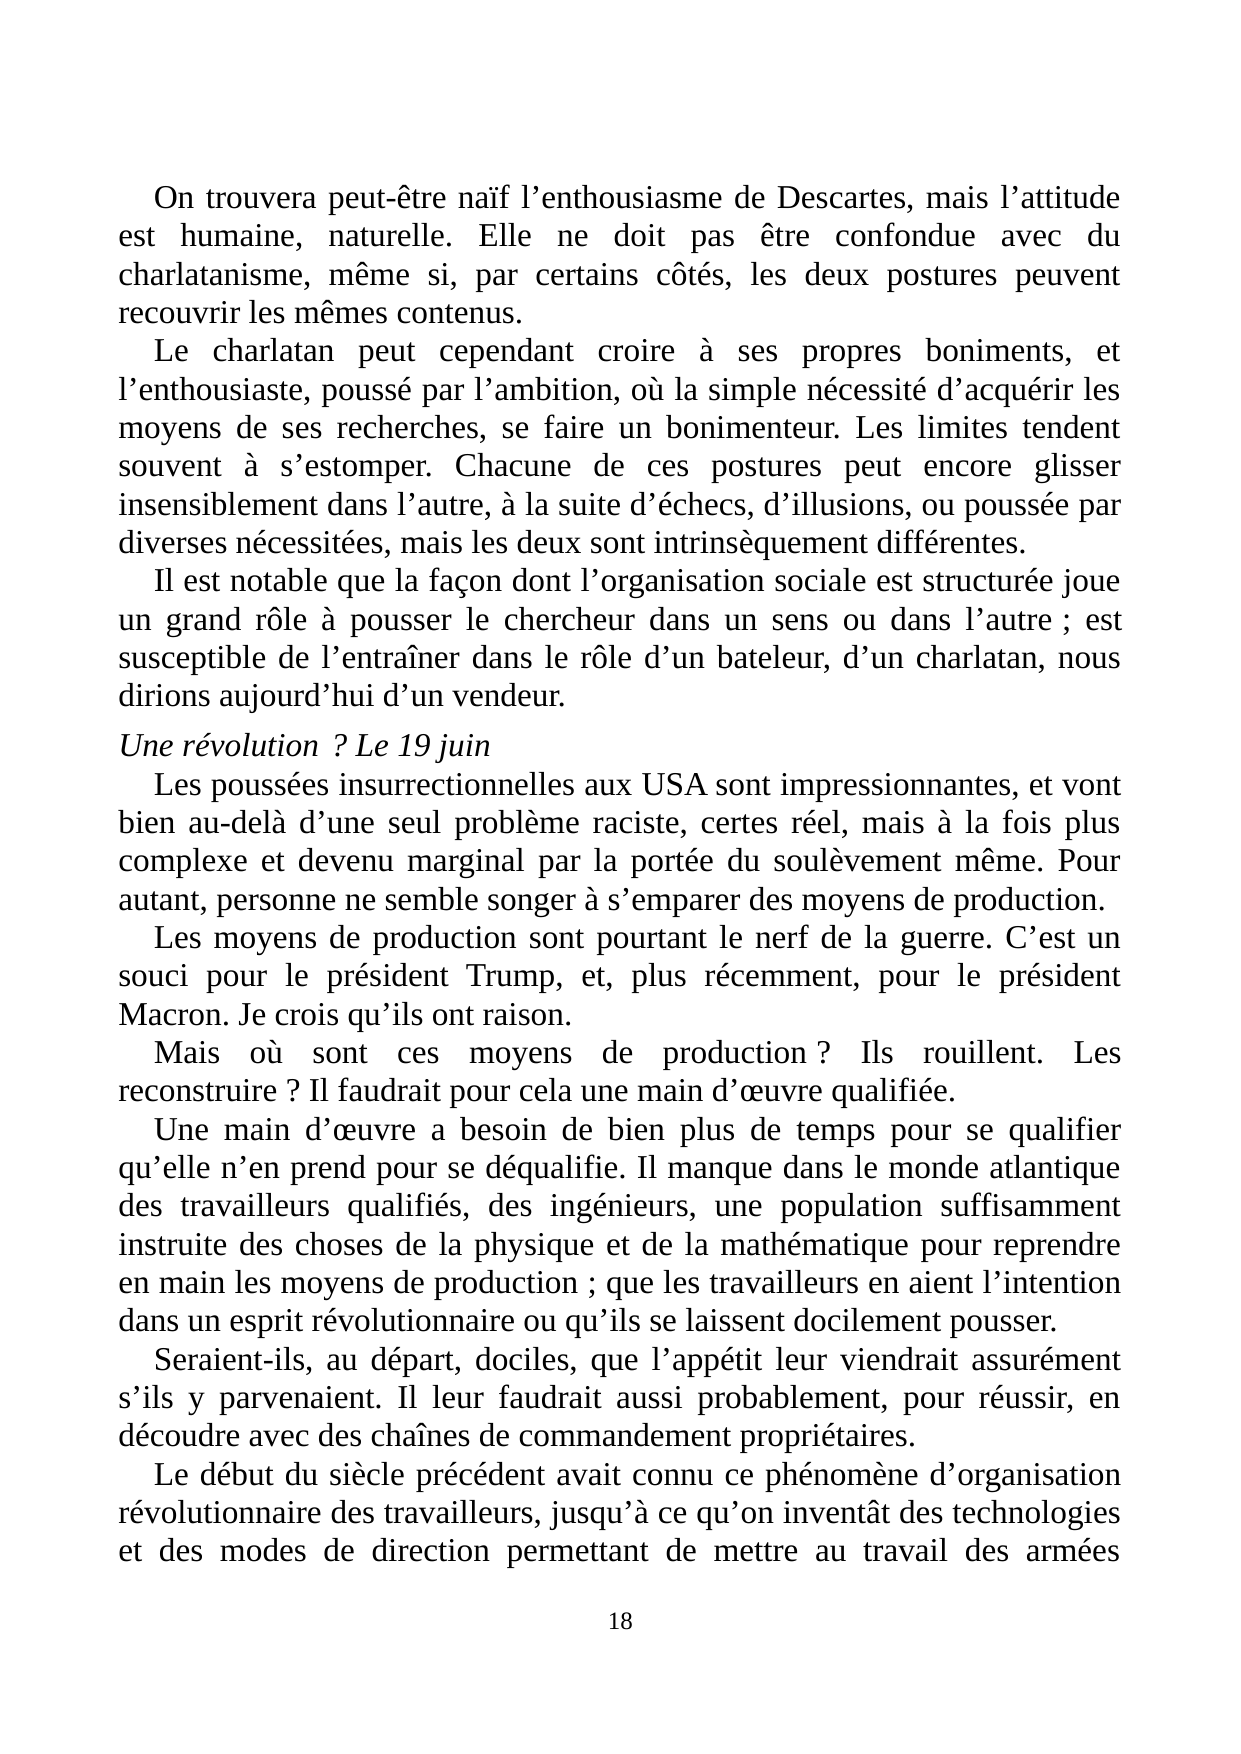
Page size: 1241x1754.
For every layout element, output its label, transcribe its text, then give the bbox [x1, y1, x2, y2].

text Mais où sont ces moyens de production ? Ils rouillent. Les reconstruire ? Il faudrait pour cela une main d’œuvre qualifiée. [118, 1032, 1122, 1109]
text Le charlatan peut cependant croire à ses propres boniments, et l’enthousiaste, poussé par l’ambition, où la simple nécessité d’acquérir les moyens de ses recherches, se faire un bonimenteur. Les limites tendent souvent à s’estomper. Chacune de ces postures peut encore glisser insensiblement dans l’autre, à la suite d’échecs, d’illusions, ou poussée par diverses nécessitées, mais les deux sont intrinsèquement différentes. [118, 330, 1122, 560]
text Le début du siècle précédent avait connu ce phénomène d’organisation révolutionnaire des travailleurs, jusqu’à ce qu’on inventât des technologies et des modes de direction permettant de mettre au travail des armées [118, 1454, 1122, 1569]
text Une main d’œuvre a besoin de bien plus de temps pour se qualifier qu’elle n’en prend pour se déqualifie. Il manque dans le monde atlantique des travailleurs qualifiés, des ingénieurs, une population suffisamment instruite des choses de la physique et de la mathématique pour reprendre en main les moyens de production ; que les travailleurs en aient l’intention dans un esprit révolutionnaire ou qu’ils se laissent docilement pousser. [118, 1109, 1122, 1339]
subtitle Une révolution ? Le 19 juin [118, 726, 1122, 764]
text Seraient-ils, au départ, dociles, que l’appétit leur viendrait assurément s’ils y parvenaient. Il leur faudrait aussi probablement, pour réussir, en découdre avec des chaînes de commandement propriétaires. [118, 1339, 1122, 1454]
text Les moyens de production sont pourtant le nerf de la guerre. C’est un souci pour le président Trump, et, plus récemment, pour le président Macron. Je crois qu’ils ont raison. [118, 917, 1122, 1032]
text Il est notable que la façon dont l’organisation sociale est structurée joue un grand rôle à pousser le chercheur dans un sens ou dans l’autre ; est susceptible de l’entraîner dans le rôle d’un bateleur, d’un charlatan, nous dirions aujourd’hui d’un vendeur. [118, 560, 1122, 714]
text On trouvera peut-être naïf l’enthousiasme de Descartes, mais l’attitude est humaine, naturelle. Elle ne doit pas être confondue avec du charlatanisme, même si, par certains côtés, les deux postures peuvent recouvrir les mêmes contenus. [118, 177, 1122, 330]
text Les poussées insurrectionnelles aux USA sont impressionnantes, et vont bien au-delà d’une seul problème raciste, certes réel, mais à la fois plus complexe et devenu marginal par la portée du soulèvement même. Pour autant, personne ne semble songer à s’emparer des moyens de production. [118, 764, 1122, 917]
